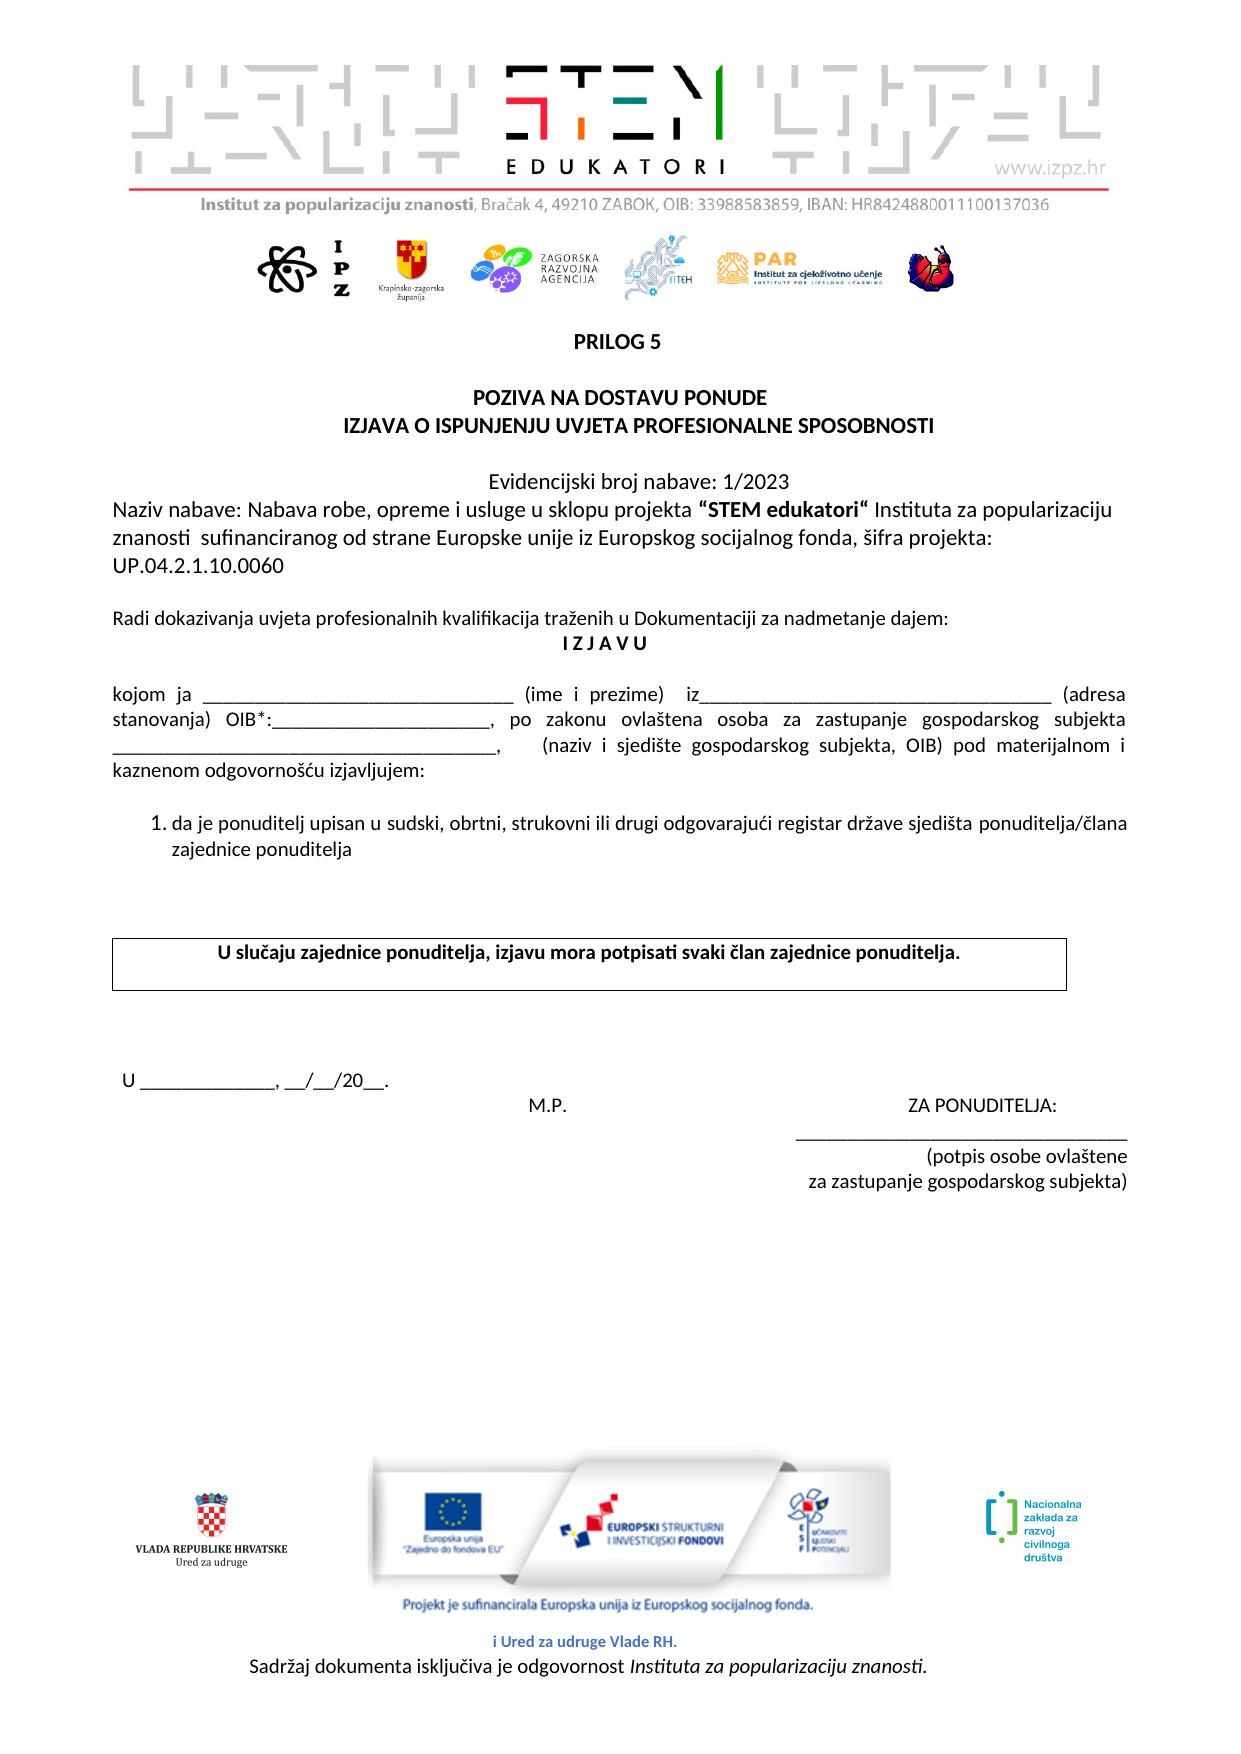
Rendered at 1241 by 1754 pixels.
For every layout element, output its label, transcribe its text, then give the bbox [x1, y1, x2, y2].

text ________________________________ [112, 1118, 1128, 1143]
text U _____________, __/__/20__. [112, 1067, 1128, 1092]
text za zastupanje gospodarskog subjekta) [112, 1169, 1128, 1194]
text IZJAVA O ISPUNJENJU UVJETA PROFESIONALNE SPOSOBNOSTI [150, 411, 1128, 439]
text kojom ja ______________________________ (ime i prezime) iz__________________________________ (adresa stanovanja) OIB*:_____________________, po zakonu ovlaštena osoba za zastupanje gospodarskog subjekta _____________________________________, (naziv i sjedište gospodarskog subjekta, OIB) pod materijalnom i kaznenom odgovornošću izjavljujem: [112, 681, 1128, 783]
text I Z J A V U [112, 630, 1128, 656]
text (potpis osobe ovlaštene [112, 1143, 1128, 1169]
text Radi dokazivanja uvjeta profesionalnih kvalifikacija traženih u Dokumentaciji za nadmetanje dajem: [112, 605, 1128, 630]
text M.P. ZA PONUDITELJA: [112, 1092, 1128, 1118]
text PRILOG 5 [112, 327, 1128, 355]
text Naziv nabave: Nabava robe, opreme i usluge u sklopu projekta “STEM edukatori“ Instituta za popularizaciju znanosti sufinanciranog od strane Europske unije iz Europskog socijalnog fonda, šifra projekta: UP.04.2.1.10.0060 [112, 495, 1128, 579]
text Evidencijski broj nabave: 1/2023 [150, 467, 1128, 495]
text POZIVA NA DOSTAVU PONUDE [112, 383, 1128, 411]
table_header U slučaju zajednice ponuditelja, izjavu mora potpisati svaki član zajednice ponuditelja. [113, 939, 1066, 990]
list da je ponuditelj upisan u sudski, obrtni, strukovni ili drugi odgovarajući registar države sjedišta ponuditelja/člana zajednice ponuditelja [150, 808, 1128, 862]
